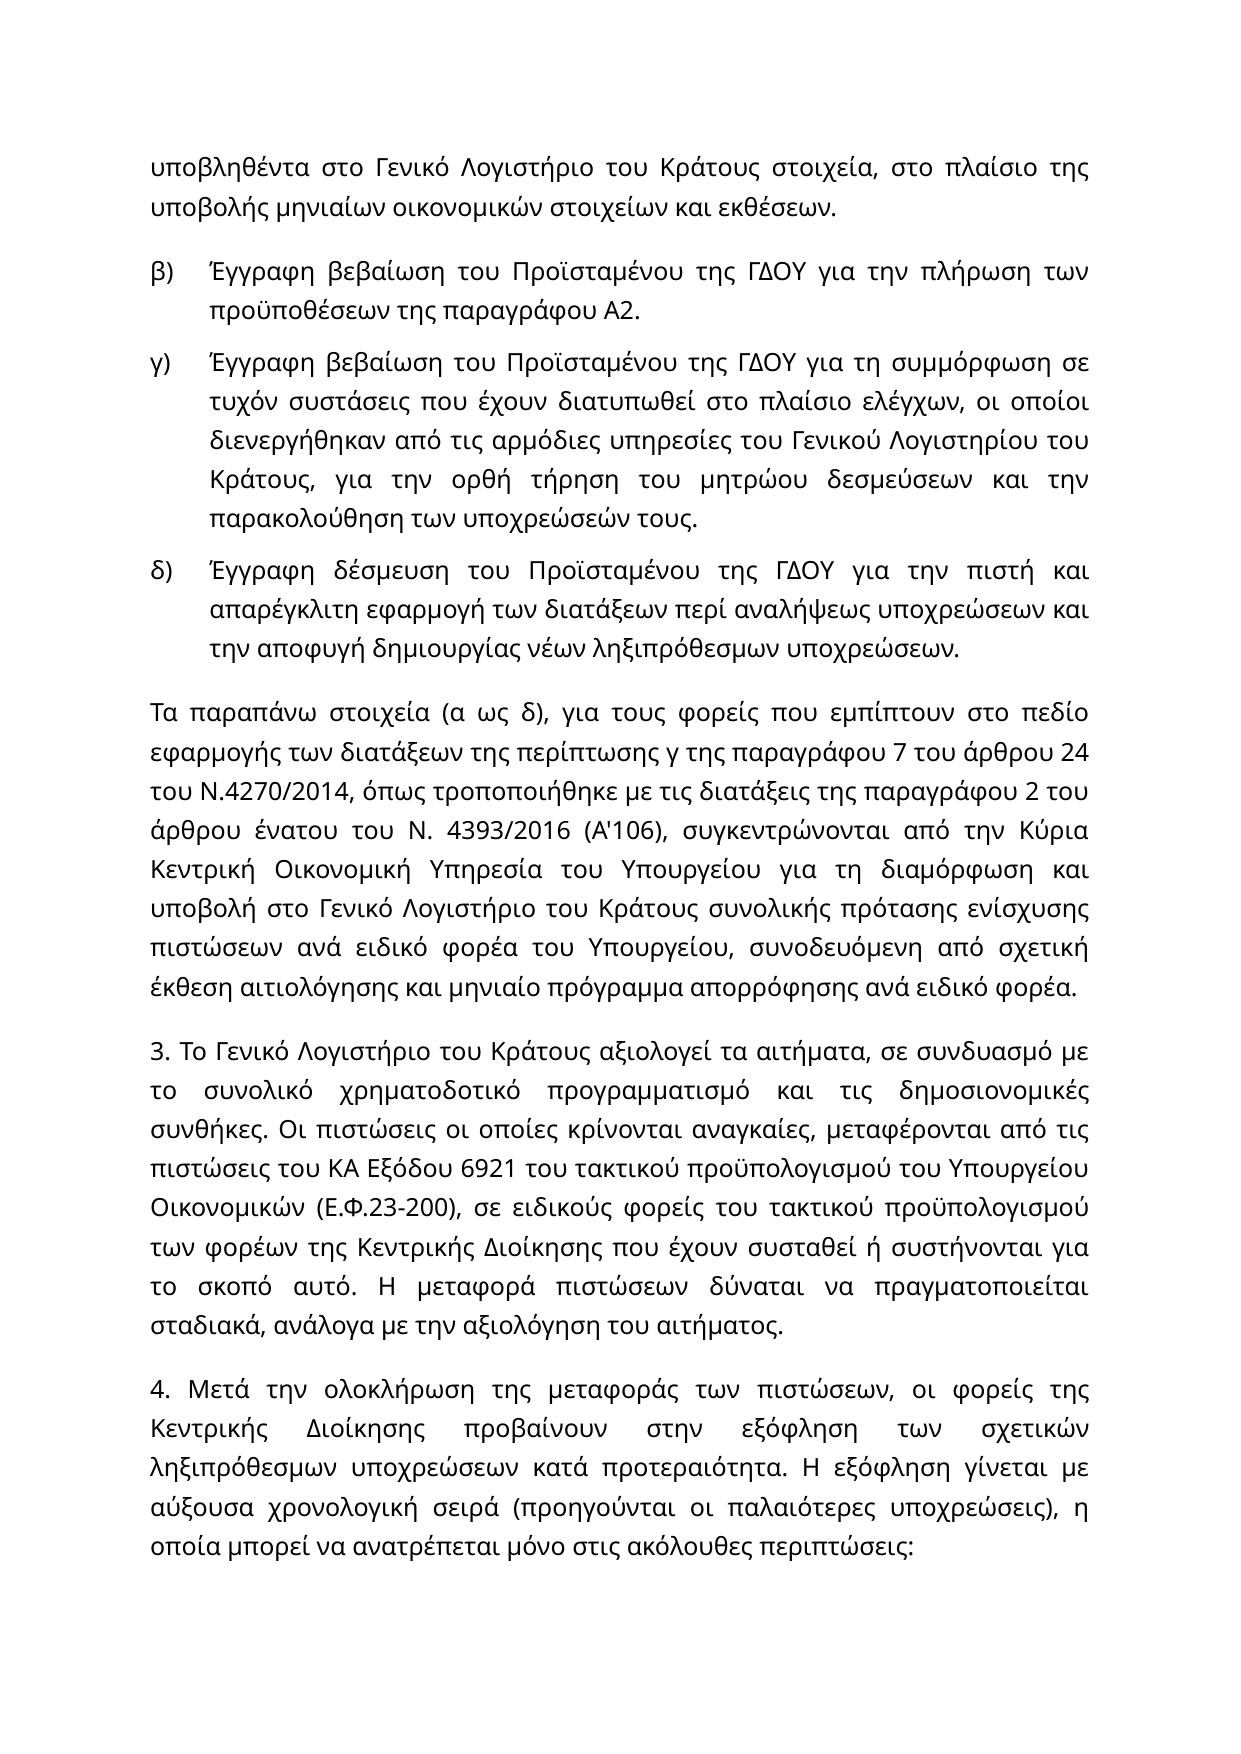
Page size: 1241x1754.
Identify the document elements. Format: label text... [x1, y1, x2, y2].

text Τα παραπάνω στοιχεία (α ως δ), για τους φορείς που εμπίπτουν στο πεδίο εφαρμογής των διατάξεων της περίπτωσης γ της παραγράφου 7 του άρθρου 24 του Ν.4270/2014, όπως τροποποιήθηκε με τις διατάξεις της παραγράφου 2 του άρθρου ένατου του Ν. 4393/2016 (Α'106), συγκεντρώνονται από την Κύρια Κεντρική Οικονομική Υπηρεσία του Υπουργείου για τη διαμόρφωση και υποβολή στο Γενικό Λογιστήριο του Κράτους συνολικής πρότασης ενίσχυσης πιστώσεων ανά ειδικό φορέα του Υπουργείου, συνοδευόμενη από σχετική έκθεση αιτιολόγησης και μηνιαίο πρόγραμμα απορρόφησης ανά ειδικό φορέα. [150, 695, 1090, 1003]
list γ) Έγγραφη βεβαίωση του Προϊσταμένου της ΓΔΟΥ για τη συμμόρφωση σε τυχόν συστάσεις που έχουν διατυπωθεί στο πλαίσιο ελέγχων, οι οποίοι διενεργήθηκαν από τις αρμόδιες υπηρεσίες του Γενικού Λογιστηρίου του Κράτους, για την ορθή τήρηση του μητρώου δεσμεύσεων και την παρακολούθηση των υποχρεώσεών τους. [150, 344, 1090, 535]
text 4. Μετά την ολοκλήρωση της μεταφοράς των πιστώσεων, οι φορείς της Κεντρικής Διοίκησης προβαίνουν στην εξόφληση των σχετικών ληξιπρόθεσμων υποχρεώσεων κατά προτεραιότητα. Η εξόφληση γίνεται με αύξουσα χρονολογική σειρά (προηγούνται οι παλαιότερες υποχρεώσεις), η οποία μπορεί να ανατρέπεται μόνο στις ακόλουθες περιπτώσεις: [150, 1372, 1090, 1562]
list δ) Έγγραφη δέσμευση του Προϊσταμένου της ΓΔΟΥ για την πιστή και απαρέγκλιτη εφαρμογή των διατάξεων περί αναλήψεως υποχρεώσεων και την αποφυγή δημιουργίας νέων ληξιπρόθεσμων υποχρεώσεων. [150, 552, 1090, 665]
text 3. Το Γενικό Λογιστήριο του Κράτους αξιολογεί τα αιτήματα, σε συνδυασμό με το συνολικό χρηματοδοτικό προγραμματισμό και τις δημοσιονομικές συνθήκες. Οι πιστώσεις οι οποίες κρίνονται αναγκαίες, μεταφέρονται από τις πιστώσεις του ΚΑ Εξόδου 6921 του τακτικού προϋπολογισμού του Υπουργείου Οικονομικών (Ε.Φ.23-200), σε ειδικούς φορείς του τακτικού προϋπολογισμού των φορέων της Κεντρικής Διοίκησης που έχουν συσταθεί ή συστήνονται για το σκοπό αυτό. Η μεταφορά πιστώσεων δύναται να πραγματοποιείται σταδιακά, ανάλογα με την αξιολόγηση του αιτήματος. [150, 1033, 1090, 1342]
text υποβληθέντα στο Γενικό Λογιστήριο του Κράτους στοιχεία, στο πλαίσιο της υποβολής μηνιαίων οικονομικών στοιχείων και εκθέσεων. [150, 150, 1090, 223]
list β) Έγγραφη βεβαίωση του Προϊσταμένου της ΓΔΟΥ για την πλήρωση των προϋποθέσεων της παραγράφου Α2. [150, 253, 1090, 327]
